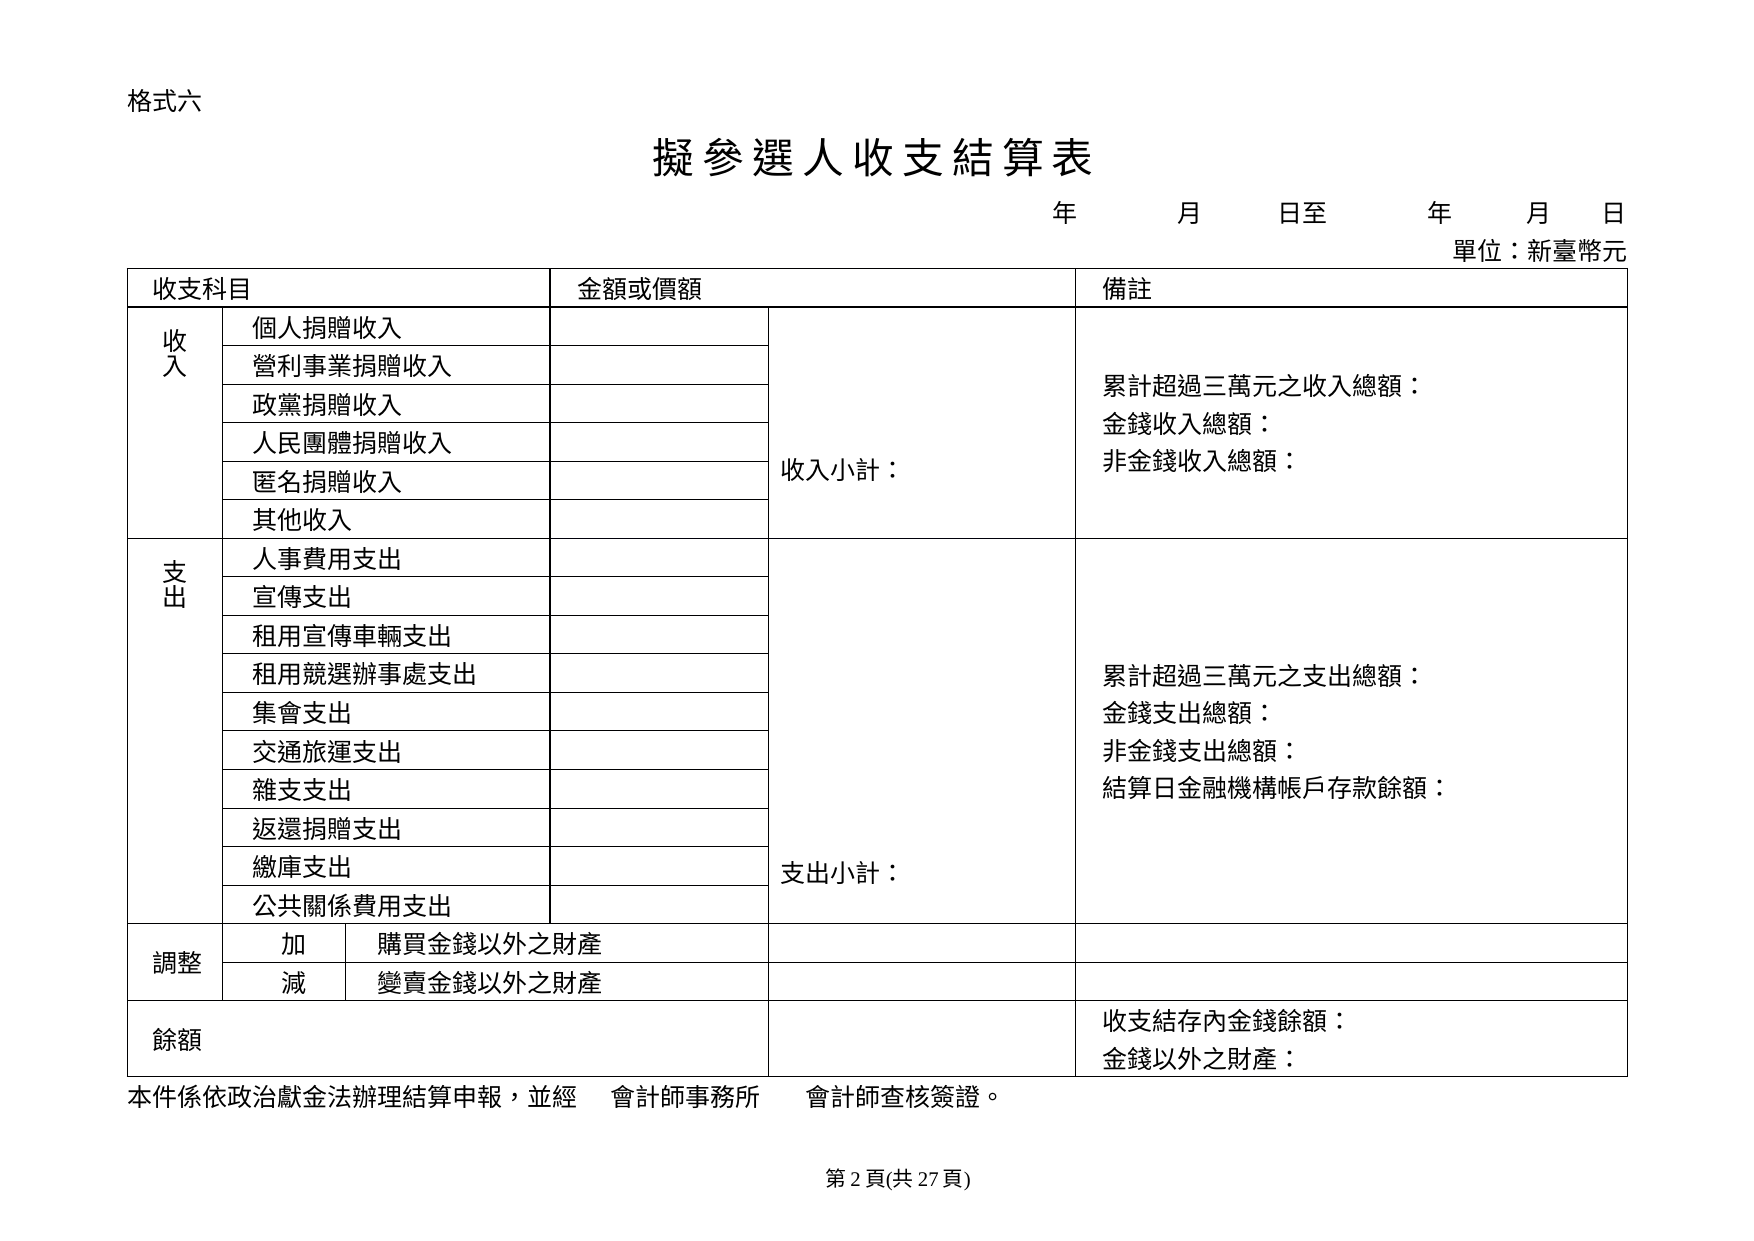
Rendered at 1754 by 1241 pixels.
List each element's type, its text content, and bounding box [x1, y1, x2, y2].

table_cell [769, 963, 1075, 1000]
table_cell 租用競選辦事處支出 [223, 654, 549, 692]
table_cell [551, 462, 768, 499]
table_cell [551, 809, 768, 846]
table_cell 支出 [128, 539, 222, 923]
table_cell [551, 731, 768, 769]
table_cell 租用宣傳車輛支出 [223, 616, 549, 653]
table_cell [551, 886, 768, 923]
table_cell [1076, 963, 1627, 1000]
text 格式六 [127, 80, 1627, 118]
table_cell 返還捐贈支出 [223, 809, 549, 846]
table_cell 營利事業捐贈收入 [223, 346, 549, 383]
table_cell 公共關係費用支出 [223, 886, 549, 923]
table_cell 政黨捐贈收入 [223, 385, 549, 422]
text 擬參選人收支結算表 [127, 118, 1627, 193]
table_cell 調整 [128, 924, 222, 1000]
table_cell 累計超過三萬元之收入總額： 金錢收入總額： 非金錢收入總額： [1076, 308, 1627, 538]
table_cell 雜支支出 [223, 770, 549, 807]
table_cell 變賣金錢以外之財產 [346, 963, 768, 1000]
table_cell [551, 577, 768, 615]
table_cell 加 [223, 924, 345, 962]
table_cell 收支結存內金錢餘額： 金錢以外之財產： [1076, 1001, 1627, 1076]
table_cell [551, 346, 768, 383]
table_cell 購買金錢以外之財產 [346, 924, 768, 962]
table_cell 人事費用支出 [223, 539, 549, 576]
table_cell [769, 924, 1075, 962]
table_cell [551, 616, 768, 653]
table_cell [551, 500, 768, 538]
table_cell 累計超過三萬元之支出總額： 金錢支出總額： 非金錢支出總額： 結算日金融機構帳戶存款餘額： [1076, 539, 1627, 923]
table_cell 其他收入 [223, 500, 549, 538]
table_header 備註 [1076, 269, 1627, 306]
table_cell [551, 385, 768, 422]
table_header 收支科目 [128, 269, 549, 306]
table_cell 支出小計： [769, 539, 1075, 923]
table_cell [551, 423, 768, 461]
table_cell 人民團體捐贈收入 [223, 423, 549, 461]
table_cell [551, 770, 768, 807]
table_cell 交通旅運支出 [223, 731, 549, 769]
table_cell 宣傳支出 [223, 577, 549, 615]
table_cell [1076, 924, 1627, 962]
table_cell 減 [223, 963, 345, 1000]
table_cell 收入小計： [769, 308, 1075, 538]
table_header 金額或價額 [551, 269, 1075, 306]
table_cell 集會支出 [223, 693, 549, 730]
table_cell 收入 [128, 308, 222, 538]
table_cell [551, 654, 768, 692]
table_cell [551, 308, 768, 345]
text 本件係依政治獻金法辦理結算申報，並經 會計師事務所 會計師查核簽證。 [127, 1077, 1627, 1113]
text 年 月 日至 年 月 日 單位：新臺幣元 [127, 193, 1627, 268]
table_cell 餘額 [128, 1001, 768, 1076]
table_cell [769, 1001, 1075, 1076]
table_cell [551, 847, 768, 884]
table_cell [551, 539, 768, 576]
table_cell 個人捐贈收入 [223, 308, 549, 345]
table_cell 匿名捐贈收入 [223, 462, 549, 499]
table_cell 繳庫支出 [223, 847, 549, 884]
table_cell [551, 693, 768, 730]
